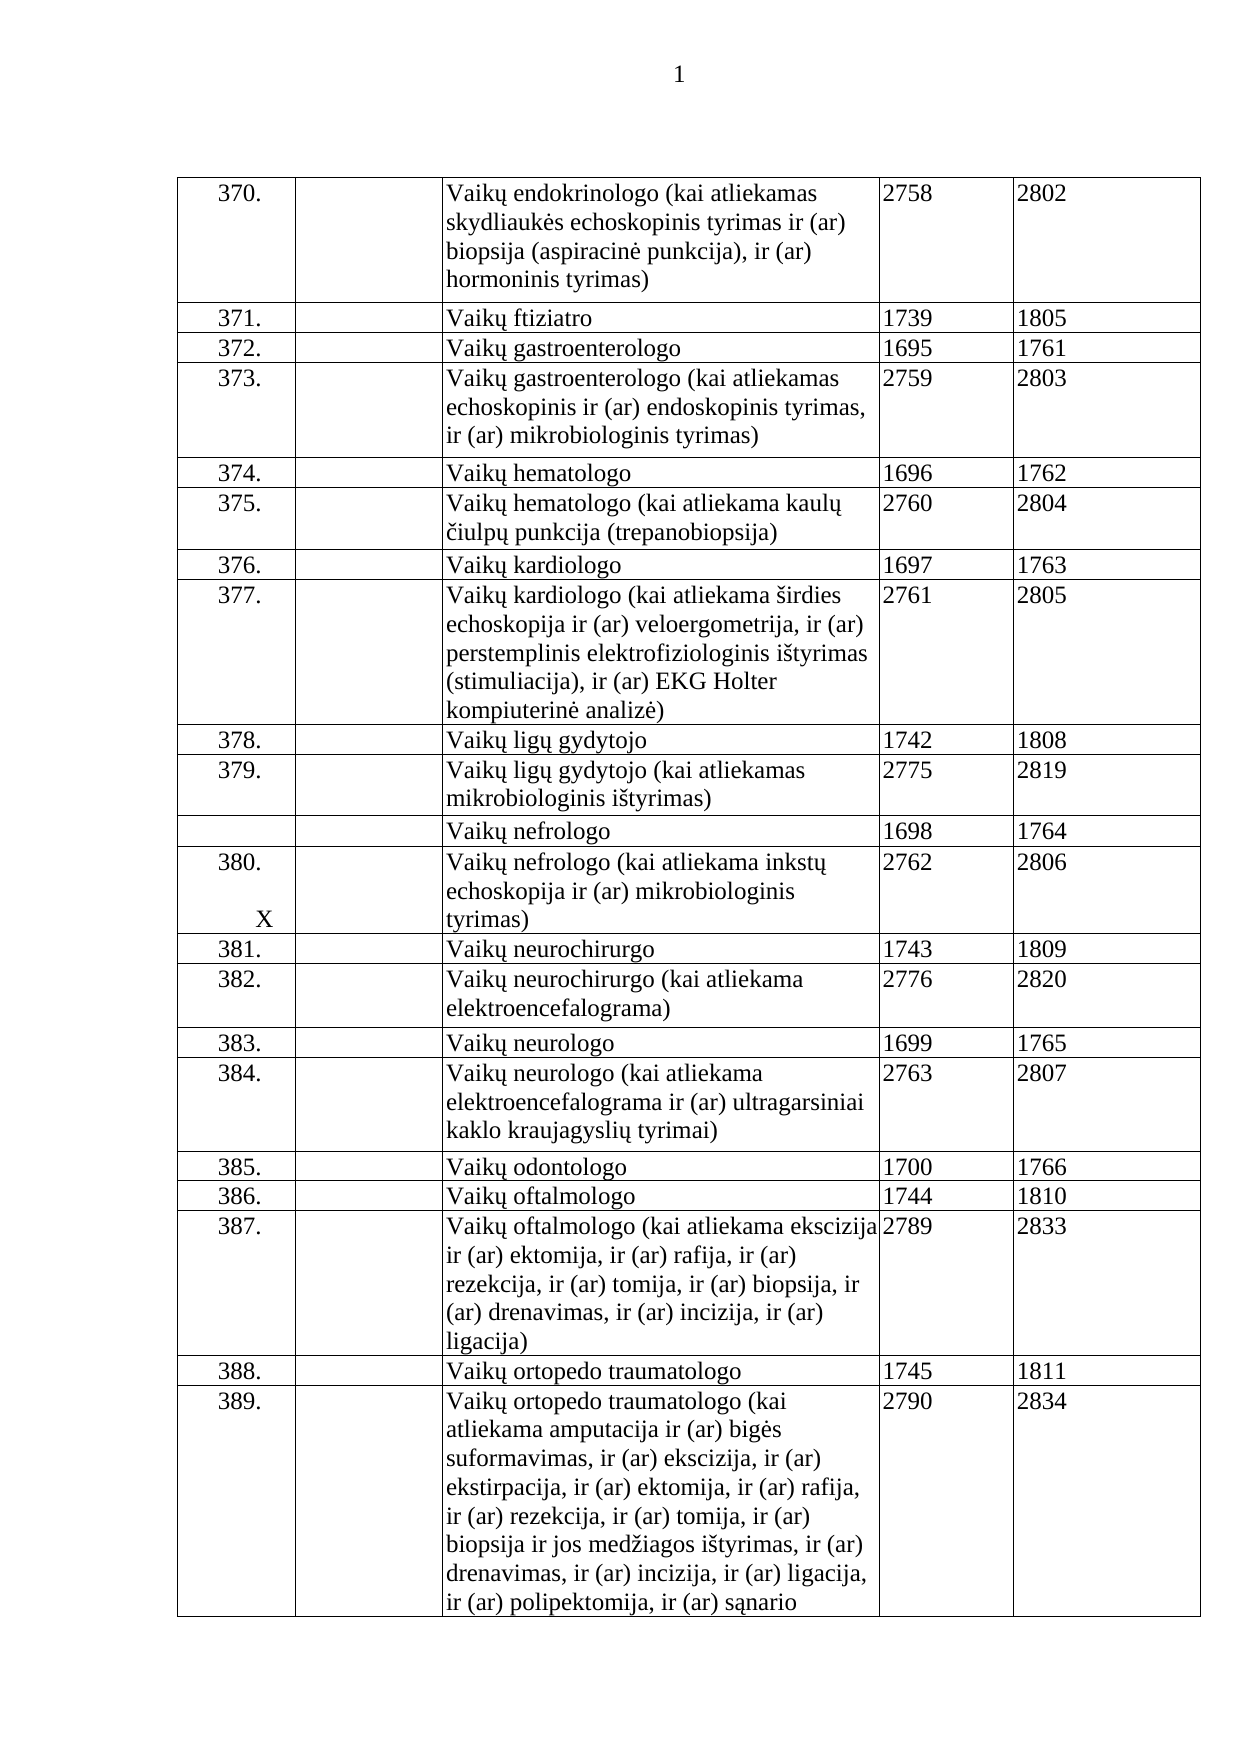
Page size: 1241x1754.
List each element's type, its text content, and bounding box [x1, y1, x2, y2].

table_cell Vaikų ortopedo traumatologo [443, 1356, 879, 1385]
table_cell 388. [178, 1356, 295, 1385]
table_cell 2759 [880, 363, 1013, 457]
table_cell Vaikų odontologo [443, 1152, 879, 1180]
table_cell 387. [178, 1211, 295, 1355]
table_cell [296, 1028, 442, 1057]
table_cell Vaikų kardiologo [443, 550, 879, 579]
table_cell [296, 1181, 442, 1210]
table_cell 1762 [1014, 458, 1200, 487]
table_cell 373. [178, 363, 295, 457]
table_cell 1764 [1014, 816, 1200, 846]
table_cell Vaikų gastroenterologo [443, 333, 879, 362]
table_cell 384. [178, 1058, 295, 1151]
table_cell 372. [178, 333, 295, 362]
table_cell [296, 333, 442, 362]
table_cell Vaikų nefrologo [443, 816, 879, 846]
table_cell [296, 303, 442, 332]
table_cell Vaikų oftalmologo (kai atliekama ekscizija ir (ar) ektomija, ir (ar) rafija, ir (ar) rezekcija, ir (ar) tomija, ir (ar) biopsija, ir (ar) drenavimas, ir (ar) incizija, ir (ar) ligacija) [443, 1211, 879, 1355]
table_cell Vaikų hematologo [443, 458, 879, 487]
table_cell 378. [178, 725, 295, 754]
table_cell [296, 964, 442, 1027]
table_cell Vaikų nefrologo (kai atliekama inkstų echoskopija ir (ar) mikrobiologinis tyrimas) [443, 847, 879, 933]
table_cell Vaikų neurochirurgo [443, 934, 879, 963]
table_cell Vaikų ftiziatro [443, 303, 879, 332]
table_cell [296, 178, 442, 302]
table_cell 1695 [880, 333, 1013, 362]
table_cell 1697 [880, 550, 1013, 579]
table_cell 2820 [1014, 964, 1200, 1027]
table_cell [296, 550, 442, 579]
table_cell 2804 [1014, 488, 1200, 549]
table_cell 1739 [880, 303, 1013, 332]
table_cell 2762 [880, 847, 1013, 933]
table_cell 1765 [1014, 1028, 1200, 1057]
table_cell 389. [178, 1386, 295, 1616]
table_cell 2805 [1014, 580, 1200, 724]
table_cell 375. [178, 488, 295, 549]
table_cell Vaikų kardiologo (kai atliekama širdies echoskopija ir (ar) veloergometrija, ir (ar) perstemplinis elektrofiziologinis ištyrimas (stimuliacija), ir (ar) EKG Holter kompiuterinė analizė) [443, 580, 879, 724]
table_cell 380. X [178, 847, 295, 933]
table_cell 1805 [1014, 303, 1200, 332]
table_cell 1698 [880, 816, 1013, 846]
table_cell 2802 [1014, 178, 1200, 302]
table_cell Vaikų neurochirurgo (kai atliekama elektroencefalograma) [443, 964, 879, 1027]
table_cell Vaikų ortopedo traumatologo (kai atliekama amputacija ir (ar) bigės suformavimas, ir (ar) ekscizija, ir (ar) ekstirpacija, ir (ar) ektomija, ir (ar) rafija, ir (ar) rezekcija, ir (ar) tomija, ir (ar) biopsija ir jos medžiagos ištyrimas, ir (ar) drenavimas, ir (ar) incizija, ir (ar) ligacija, ir (ar) polipektomija, ir (ar) sąnario [443, 1386, 879, 1616]
table_cell Vaikų neurologo [443, 1028, 879, 1057]
table_cell 381. [178, 934, 295, 963]
table_cell 1743 [880, 934, 1013, 963]
table_cell 374. [178, 458, 295, 487]
table_cell 383. [178, 1028, 295, 1057]
table_cell 2760 [880, 488, 1013, 549]
table_cell 2834 [1014, 1386, 1200, 1616]
table_cell [296, 755, 442, 815]
table_cell 371. [178, 303, 295, 332]
table_cell 1763 [1014, 550, 1200, 579]
table_cell 2758 [880, 178, 1013, 302]
table_cell 370. [178, 178, 295, 302]
table_cell 2803 [1014, 363, 1200, 457]
table_cell [296, 934, 442, 963]
table_cell 382. [178, 964, 295, 1027]
table_cell 1742 [880, 725, 1013, 754]
table_cell Vaikų endokrinologo (kai atliekamas skydliaukės echoskopinis tyrimas ir (ar) biopsija (aspiracinė punkcija), ir (ar) hormoninis tyrimas) [443, 178, 879, 302]
table_cell 2789 [880, 1211, 1013, 1355]
table_cell 1696 [880, 458, 1013, 487]
table_cell 1745 [880, 1356, 1013, 1385]
table_cell Vaikų ligų gydytojo [443, 725, 879, 754]
table_cell Vaikų gastroenterologo (kai atliekamas echoskopinis ir (ar) endoskopinis tyrimas, ir (ar) mikrobiologinis tyrimas) [443, 363, 879, 457]
table_cell 1700 [880, 1152, 1013, 1180]
table_cell 1810 [1014, 1181, 1200, 1210]
table_cell 377. [178, 580, 295, 724]
table_cell [178, 816, 295, 846]
table_cell 1699 [880, 1028, 1013, 1057]
table_cell Vaikų neurologo (kai atliekama elektroencefalograma ir (ar) ultragarsiniai kaklo kraujagyslių tyrimai) [443, 1058, 879, 1151]
table_cell 2761 [880, 580, 1013, 724]
table_cell 379. [178, 755, 295, 815]
table_cell 1744 [880, 1181, 1013, 1210]
table_cell [296, 847, 442, 933]
table_cell 1811 [1014, 1356, 1200, 1385]
table_cell [296, 458, 442, 487]
table_cell 1766 [1014, 1152, 1200, 1180]
table_cell 2776 [880, 964, 1013, 1027]
table_cell 386. [178, 1181, 295, 1210]
table_cell [296, 1386, 442, 1616]
table_cell [296, 580, 442, 724]
table_cell 385. [178, 1152, 295, 1180]
table_cell [296, 1058, 442, 1151]
table_cell [296, 1152, 442, 1180]
table_cell [296, 363, 442, 457]
table_cell Vaikų ligų gydytojo (kai atliekamas mikrobiologinis ištyrimas) [443, 755, 879, 815]
table_cell 2807 [1014, 1058, 1200, 1151]
table_cell 2806 [1014, 847, 1200, 933]
table_cell Vaikų oftalmologo [443, 1181, 879, 1210]
table_cell Vaikų hematologo (kai atliekama kaulų čiulpų punkcija (trepanobiopsija) [443, 488, 879, 549]
table_cell 2833 [1014, 1211, 1200, 1355]
table_cell [296, 816, 442, 846]
table_cell [296, 488, 442, 549]
table_cell [296, 1356, 442, 1385]
table_cell 1809 [1014, 934, 1200, 963]
table_cell 2775 [880, 755, 1013, 815]
table_cell 2763 [880, 1058, 1013, 1151]
table_cell 1761 [1014, 333, 1200, 362]
table_cell [296, 725, 442, 754]
table_cell 2790 [880, 1386, 1013, 1616]
table_cell 2819 [1014, 755, 1200, 815]
table_cell 1808 [1014, 725, 1200, 754]
table_cell [296, 1211, 442, 1355]
table_cell 376. [178, 550, 295, 579]
